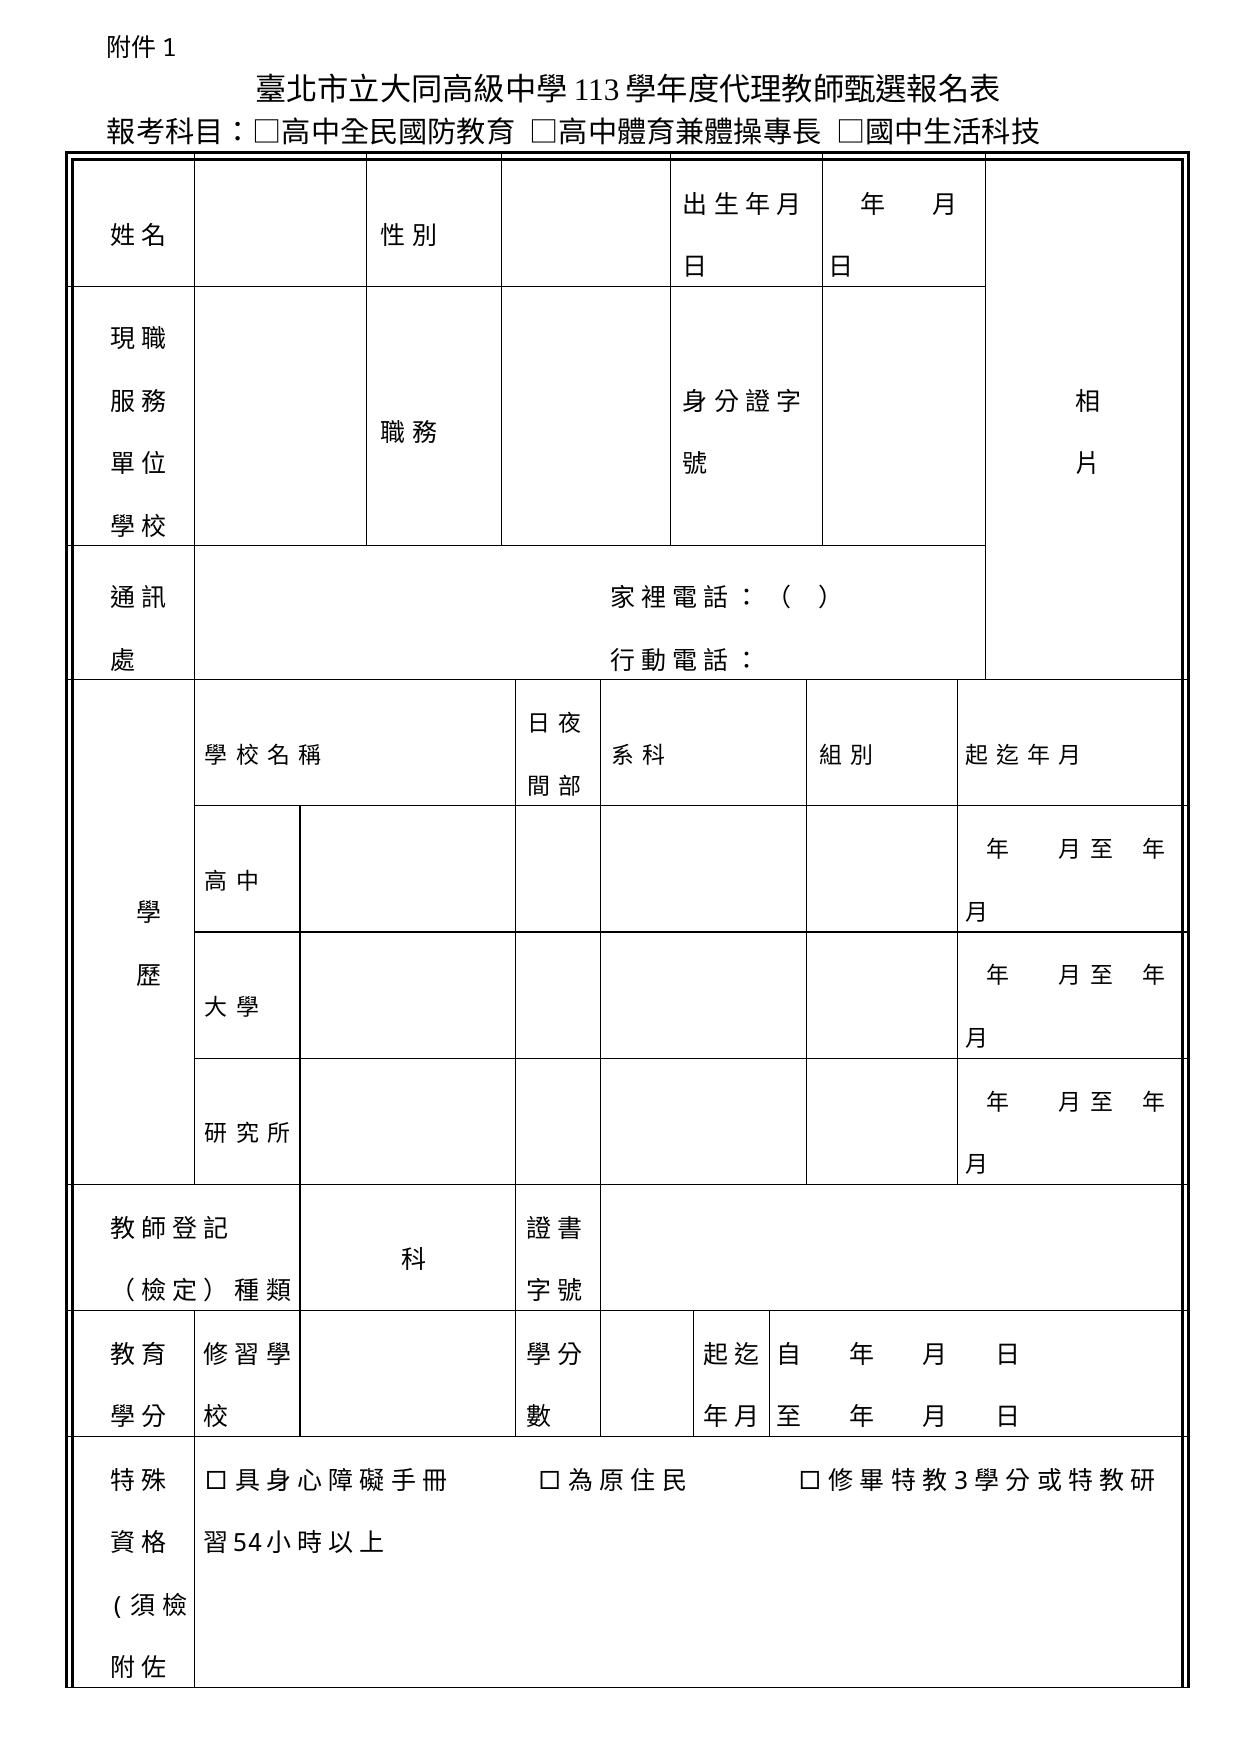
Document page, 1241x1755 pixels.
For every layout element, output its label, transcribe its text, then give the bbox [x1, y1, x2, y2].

table_cell [301, 806, 515, 931]
table_header 性別 [367, 161, 501, 286]
table_cell 日夜 間部 [516, 680, 600, 805]
table_cell [807, 1059, 957, 1183]
table_cell 年 月至 年 月 [958, 933, 1181, 1057]
table_header 年 月 日 [823, 161, 985, 286]
table_cell 學 歷 [74, 680, 194, 1183]
table_cell 學校名稱 [195, 680, 515, 805]
table_cell 修習學校 [195, 1311, 299, 1436]
table_cell 起迄年月 [958, 680, 1181, 805]
table_cell 學分數 [516, 1311, 600, 1436]
table_header 出生年月日 [671, 161, 822, 286]
table_cell 具身心障礙手冊 為原住民 修畢特教3學分或特教研習54小時以上 [195, 1437, 1181, 1687]
table_cell [516, 1059, 600, 1183]
table_cell [601, 933, 806, 1057]
table_cell 科 [301, 1185, 515, 1309]
table_cell [301, 1059, 515, 1183]
text 附件1 [107, 27, 1148, 64]
table_cell 教育學分 [74, 1311, 194, 1436]
table_cell [601, 806, 806, 931]
table_cell 大學 [195, 933, 299, 1057]
table_cell 特殊資格 (須檢附佐 [74, 1437, 194, 1687]
table_header [195, 161, 366, 286]
table_cell 職務 [367, 287, 501, 545]
table_cell [823, 287, 985, 545]
table_cell [601, 1059, 806, 1183]
table_cell [301, 1311, 515, 1436]
table_cell [807, 933, 957, 1057]
table_cell 起迄 年月 [694, 1311, 769, 1436]
table_header [195, 154, 366, 158]
table_header [367, 154, 501, 158]
table_cell [195, 287, 366, 545]
table_cell 自 年 月 日 至 年 月 日 [770, 1311, 1181, 1436]
table_header 姓名 [70, 154, 194, 286]
table_cell 高中 [195, 806, 299, 931]
table_cell [601, 1311, 693, 1436]
table_cell [516, 806, 600, 931]
table_cell 組別 [807, 680, 957, 805]
table_cell 年 月至 年 月 [958, 806, 1181, 931]
table_header 相 片 [986, 154, 1185, 679]
table_cell 年 月至 年 月 [958, 1059, 1181, 1183]
table_header [823, 154, 985, 158]
table_cell [601, 1185, 1181, 1309]
text 報考科目：□高中全民國防教育 □高中體育兼體操專長 □國中生活科技 [107, 109, 1148, 151]
table_cell 通訊處 [74, 546, 194, 679]
table_cell 教師登記 （檢定）種類 [74, 1185, 299, 1309]
table_cell 家裡電話：（ ） 行動電話： [195, 546, 985, 679]
table_header [502, 154, 670, 158]
table_cell [301, 933, 515, 1057]
table_cell 現職服務單位學校 [74, 287, 194, 545]
table_cell [516, 933, 600, 1057]
table_cell [807, 806, 957, 931]
table_header [502, 161, 670, 286]
table_cell 身分證字號 [671, 287, 822, 545]
text 臺北市立大同高級中學113學年度代理教師甄選報名表 [107, 64, 1148, 109]
table_cell [502, 287, 670, 545]
table_cell 研究所 [195, 1059, 299, 1183]
table_cell 證書 字號 [516, 1185, 600, 1309]
table_header [671, 154, 822, 158]
table_cell 系科 [601, 680, 806, 805]
